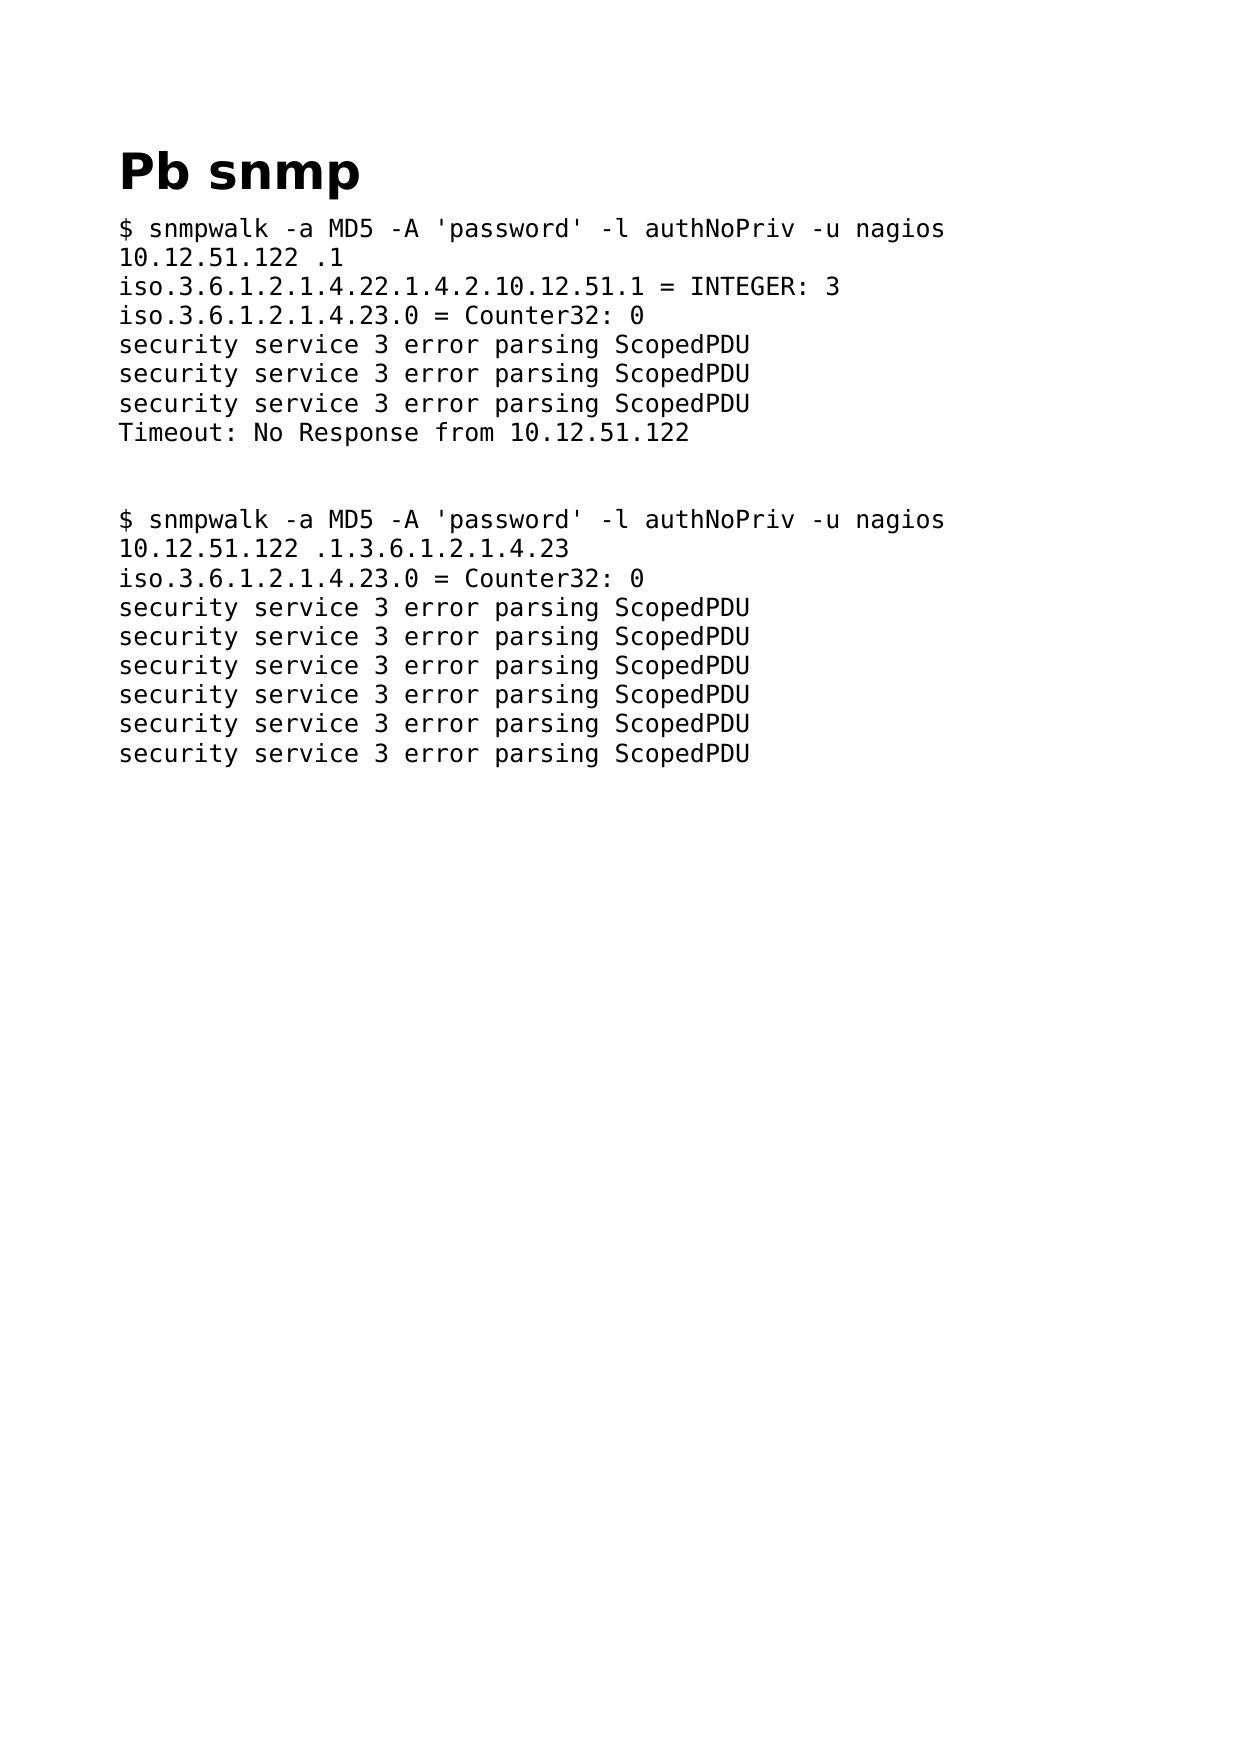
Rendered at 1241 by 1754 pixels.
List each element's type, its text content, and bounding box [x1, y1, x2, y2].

subtitle Pb snmp [118, 143, 1122, 201]
text $ snmpwalk -a MD5 -A 'password' -l authNoPriv -u nagios 10.12.51.122 .1 iso.3.6.1.2.1.4.22.1.4.2.10.12.51.1 = INTEGER: 3 iso.3.6.1.2.1.4.23.0 = Counter32: 0 security service 3 error parsing ScopedPDU security service 3 error parsing ScopedPDU security service 3 error parsing ScopedPDU Timeout: No Response from 10.12.51.122 $ snmpwalk -a MD5 -A 'password' -l authNoPriv -u nagios 10.12.51.122 .1.3.6.1.2.1.4.23 iso.3.6.1.2.1.4.23.0 = Counter32: 0 security service 3 error parsing ScopedPDU security service 3 error parsing ScopedPDU security service 3 error parsing ScopedPDU security service 3 error parsing ScopedPDU security service 3 error parsing ScopedPDU security service 3 error parsing ScopedPDU [118, 214, 1122, 768]
